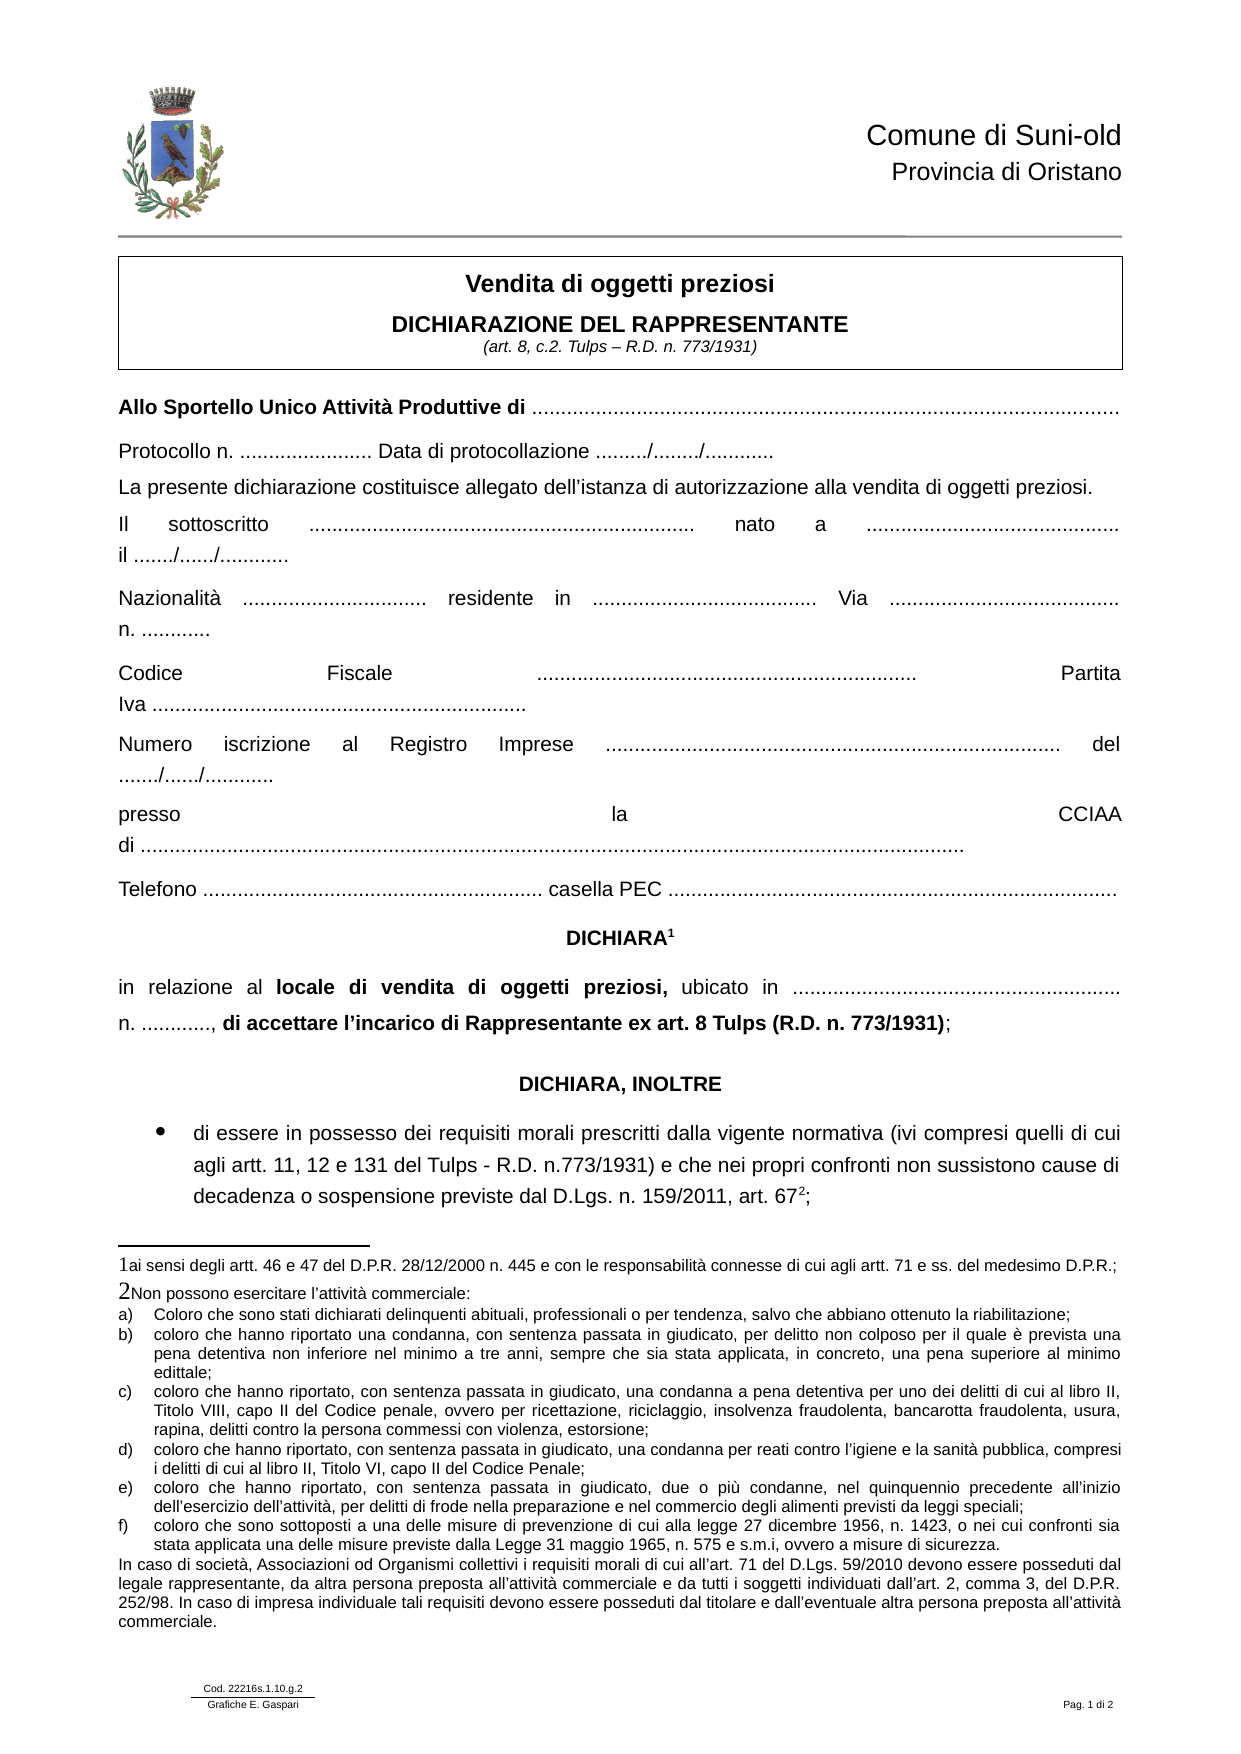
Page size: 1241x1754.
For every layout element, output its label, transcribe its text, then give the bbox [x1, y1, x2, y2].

picture [122, 87, 224, 219]
list di essere in possesso dei requisiti morali prescritti dalla vigente normativa (ivi compresi quelli di cui agli artt. 11, 12 e 131 del Tulps - R.D. n.773/1931) e che nei propri confronti non sussistono cause di decadenza o sospensione previste dal D.Lgs. n. 159/2011, art. 67; [156, 1121, 1122, 1208]
text Numero iscrizione al Registro Imprese ............................................................................... del ......./....../............ [118, 732, 1122, 787]
text DICHIARA [118, 926, 1122, 950]
text Protocollo n. ....................... Data di protocollazione ........./......../............ [118, 438, 1122, 462]
text presso la CCIAA di ............................................................................................................................................... [118, 802, 1122, 857]
list Non possono esercitare l’attività commerciale: [118, 1276, 1122, 1305]
text Codice Fiscale .................................................................. Partita Iva ................................................................. [118, 661, 1122, 716]
text ai sensi degli artt. 46 e 47 del D.P.R. 28/12/2000 n. 445 e con le responsabilità connesse di cui agli artt. 71 e ss. del medesimo D.P.R.; [118, 1252, 1122, 1276]
table_header Vendita di oggetti preziosi DICHIARAZIONE DEL RAPPRESENTANTE (art. 8, c.2. Tulps – R.D. n. 773/1931) [119, 257, 1122, 369]
text Provincia di Oristano [224, 157, 1122, 185]
list In caso di società, Associazioni od Organismi collettivi i requisiti morali di cui all’art. 71 del D.Lgs. 59/2010 devono essere posseduti dal legale rappresentante, da altra persona preposta all’attività commerciale e da tutti i soggetti individuati dall’art. 2, comma 3, del D.P.R. 252/98. In caso di impresa individuale tali requisiti devono essere posseduti dal titolare e dall’eventuale altra persona preposta all’attività commerciale. [118, 1554, 1122, 1631]
text Nazionalità ................................ residente in ....................................... Via ........................................ n. ............ [118, 586, 1122, 641]
list coloro che hanno riportato, con sentenza passata in giudicato, una condanna a pena detentiva per uno dei delitti di cui al libro II, Titolo VIII, capo II del Codice penale, ovvero per ricettazione, riciclaggio, insolvenza fraudolenta, bancarotta fraudolenta, usura, rapina, delitti contro la persona commessi con violenza, estorsione; [118, 1382, 1122, 1439]
list coloro che hanno riportato, con sentenza passata in giudicato, una condanna per reati contro l’igiene e la sanità pubblica, compresi i delitti di cui al libro II, Titolo VI, capo II del Codice Penale; [118, 1439, 1122, 1478]
list coloro che sono sottoposti a una delle misure di prevenzione di cui alla legge 27 dicembre 1956, n. 1423, o nei cui confronti sia stata applicata una delle misure previste dalla Legge 31 maggio 1965, n. 575 e s.m.i, ovvero a misure di sicurezza. [118, 1516, 1122, 1554]
text Comune di Suni-old [224, 118, 1122, 152]
text La presente dichiarazione costituisce allegato dell’istanza di autorizzazione alla vendita di oggetti preziosi. [118, 475, 1122, 499]
list coloro che hanno riportato una condanna, con sentenza passata in giudicato, per delitto non colposo per il quale è prevista una pena detentiva non inferiore nel minimo a tre anni, sempre che sia stata applicata, in concreto, una pena superiore al minimo edittale; [118, 1324, 1122, 1382]
text in relazione al locale di vendita di oggetti preziosi, ubicato in ......................................................... n. ............, di accettare l’incarico di Rappresentante ex art. 8 Tulps (R.D. n. 773/1931); [118, 975, 1122, 1035]
text DICHIARA, INOLTRE [118, 1072, 1122, 1096]
text Allo Sportello Unico Attività Produttive di [118, 395, 1122, 419]
list coloro che hanno riportato, con sentenza passata in giudicato, due o più condanne, nel quinquennio precedente all’inizio dell’esercizio dell’attività, per delitti di frode nella preparazione e nel commercio degli alimenti previsti da leggi speciali; [118, 1478, 1122, 1516]
list Coloro che sono stati dichiarati delinquenti abituali, professionali o per tendenza, salvo che abbiano ottenuto la riabilitazione; [118, 1305, 1122, 1324]
text Il sottoscritto ................................................................... nato a ............................................ il ......./....../............ [118, 511, 1122, 566]
text Telefono ........................................................... casella PEC .............................................................................. [118, 877, 1122, 901]
